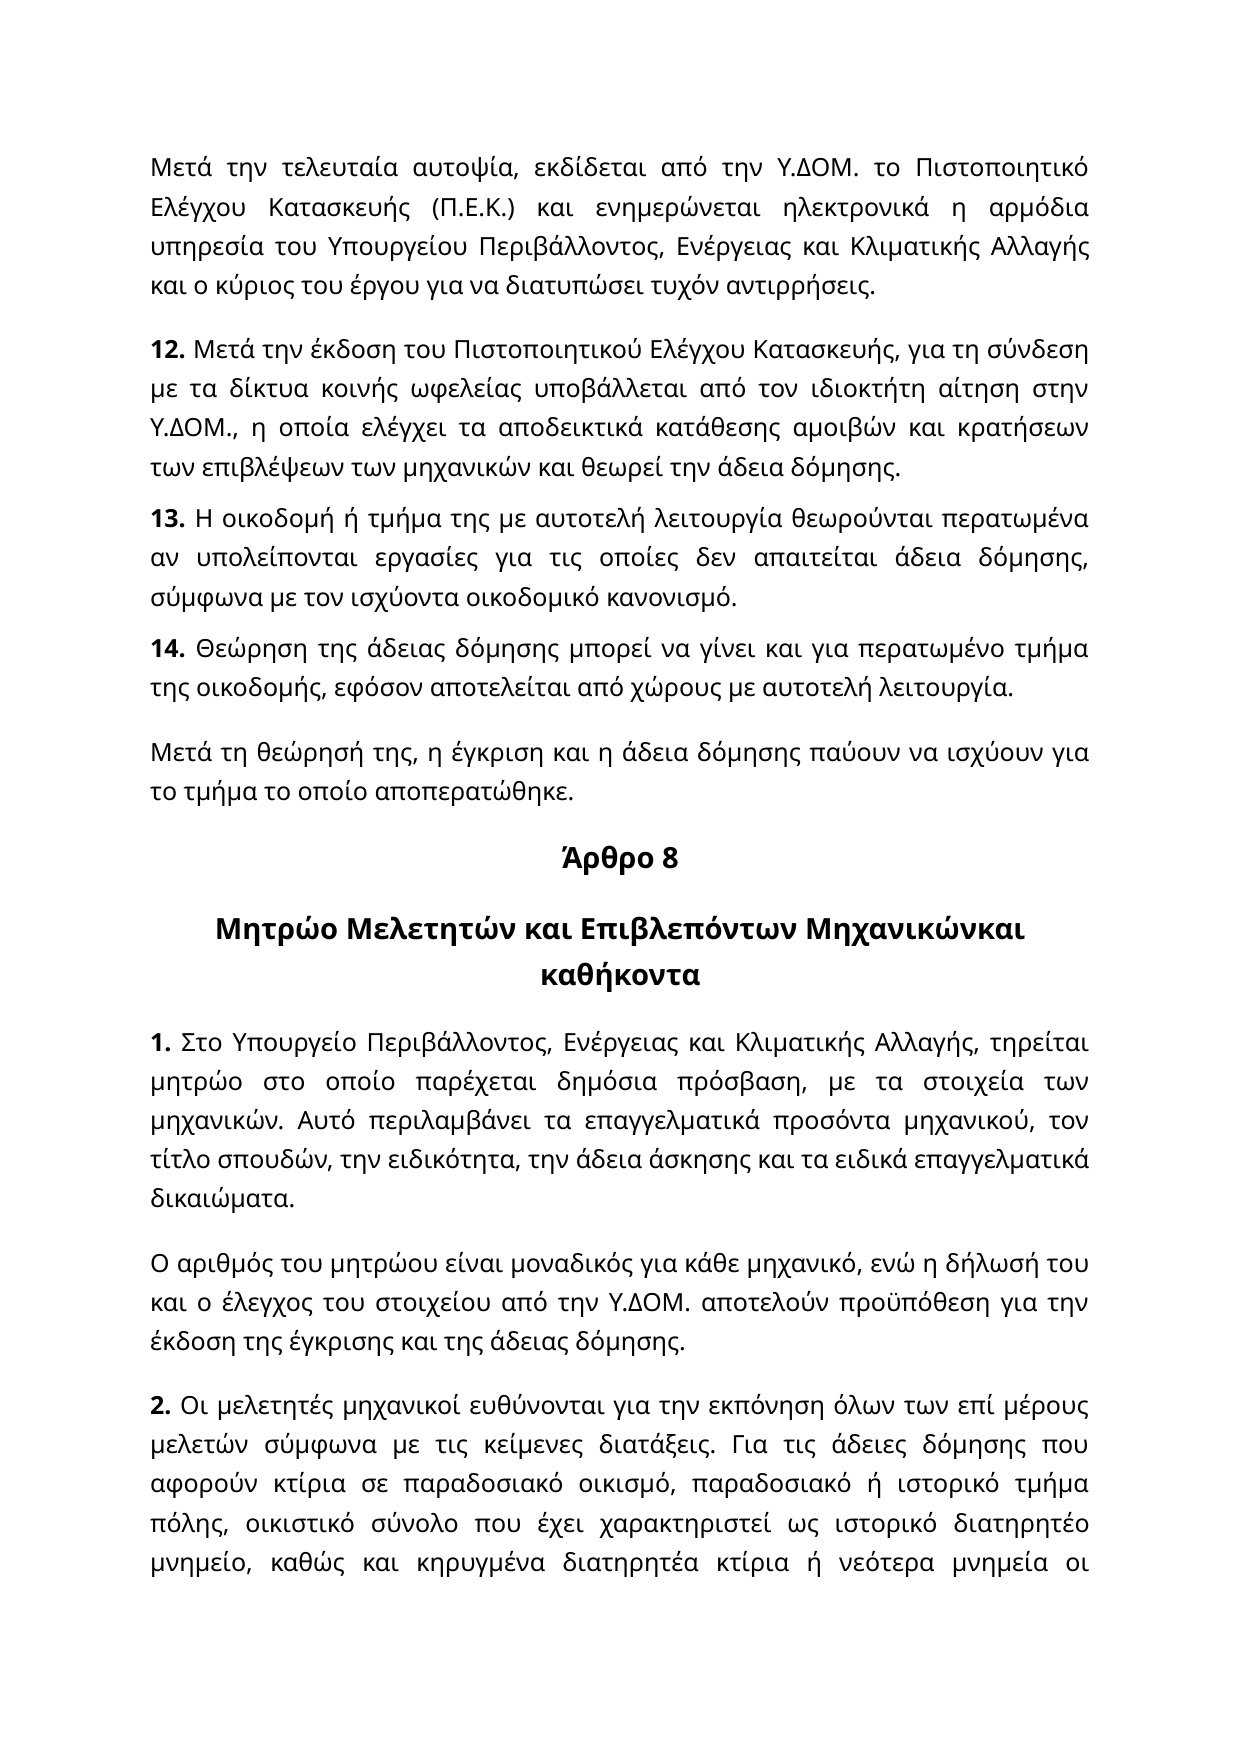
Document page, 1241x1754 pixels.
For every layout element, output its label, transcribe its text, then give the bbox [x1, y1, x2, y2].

text 2. Οι μελετητές μηχανικοί ευθύνονται για την εκπόνηση όλων των επί μέρους μελετών σύμφωνα με τις κείμενες διατάξεις. Για τις άδειες δόμησης που αφορούν κτίρια σε παραδοσιακό οικισμό, παραδοσιακό ή ιστορικό τμήμα πόλης, οικιστικό σύνολο που έχει χαρακτηριστεί ως ιστορικό διατηρητέο μνημείο, καθώς και κηρυγμένα διατηρητέα κτίρια ή νεότερα μνημεία οι [150, 1388, 1090, 1578]
subtitle Άρθρο 8 [150, 837, 1090, 877]
text Μετά τη θεώρησή της, η έγκριση και η άδεια δόμησης παύουν να ισχύουν για το τμήμα το οποίο αποπερατώθηκε. [150, 734, 1090, 807]
text Ο αριθμός του μητρώου είναι μοναδικός για κάθε μηχανικό, ενώ η δήλωσή του και ο έλεγχος του στοιχείου από την Υ.ΔΟΜ. αποτελούν προϋπόθεση για την έκδοση της έγκρισης και της άδειας δόμησης. [150, 1245, 1090, 1358]
text 1. Στο Υπουργείο Περιβάλλοντος, Ενέργειας και Κλιματικής Αλλαγής, τηρείται μητρώο στο οποίο παρέχεται δημόσια πρόσβαση, με τα στοιχεία των μηχανικών. Αυτό περιλαμβάνει τα επαγγελματικά προσόντα μηχανικού, τον τίτλο σπουδών, την ειδικότητα, την άδεια άσκησης και τα ειδικά επαγγελματικά δικαιώματα. [150, 1024, 1090, 1215]
subtitle Μητρώο Μελετητών και Επιβλεπόντων Μηχανικώνκαι καθήκοντα [150, 908, 1090, 993]
text 12. Μετά την έκδοση του Πιστοποιητικού Ελέγχου Κατασκευής, για τη σύνδεση με τα δίκτυα κοινής ωφελείας υποβάλλεται από τον ιδιοκτήτη αίτηση στην Υ.ΔΟΜ., η οποία ελέγχει τα αποδεικτικά κατάθεσης αμοιβών και κρατήσεων των επιβλέψεων των μηχανικών και θεωρεί την άδεια δόμησης. [150, 332, 1090, 483]
text Μετά την τελευταία αυτοψία, εκδίδεται από την Υ.ΔΟΜ. το Πιστοποιητικό Ελέγχου Κατασκευής (Π.Ε.Κ.) και ενημερώνεται ηλεκτρονικά η αρμόδια υπηρεσία του Υπουργείου Περιβάλλοντος, Ενέργειας και Κλιματικής Αλλαγής και ο κύριος του έργου για να διατυπώσει τυχόν αντιρρήσεις. [150, 150, 1090, 302]
text 14. Θεώρηση της άδειας δόμησης μπορεί να γίνει και για περατωμένο τμήμα της οικοδομής, εφόσον αποτελείται από χώρους με αυτοτελή λειτουργία. [150, 631, 1090, 704]
text 13. Η οικοδομή ή τμήμα της με αυτοτελή λειτουργία θεωρούνται περατωμένα αν υπολείπονται εργασίες για τις οποίες δεν απαιτείται άδεια δόμησης, σύμφωνα με τον ισχύοντα οικοδομικό κανονισμό. [150, 501, 1090, 613]
